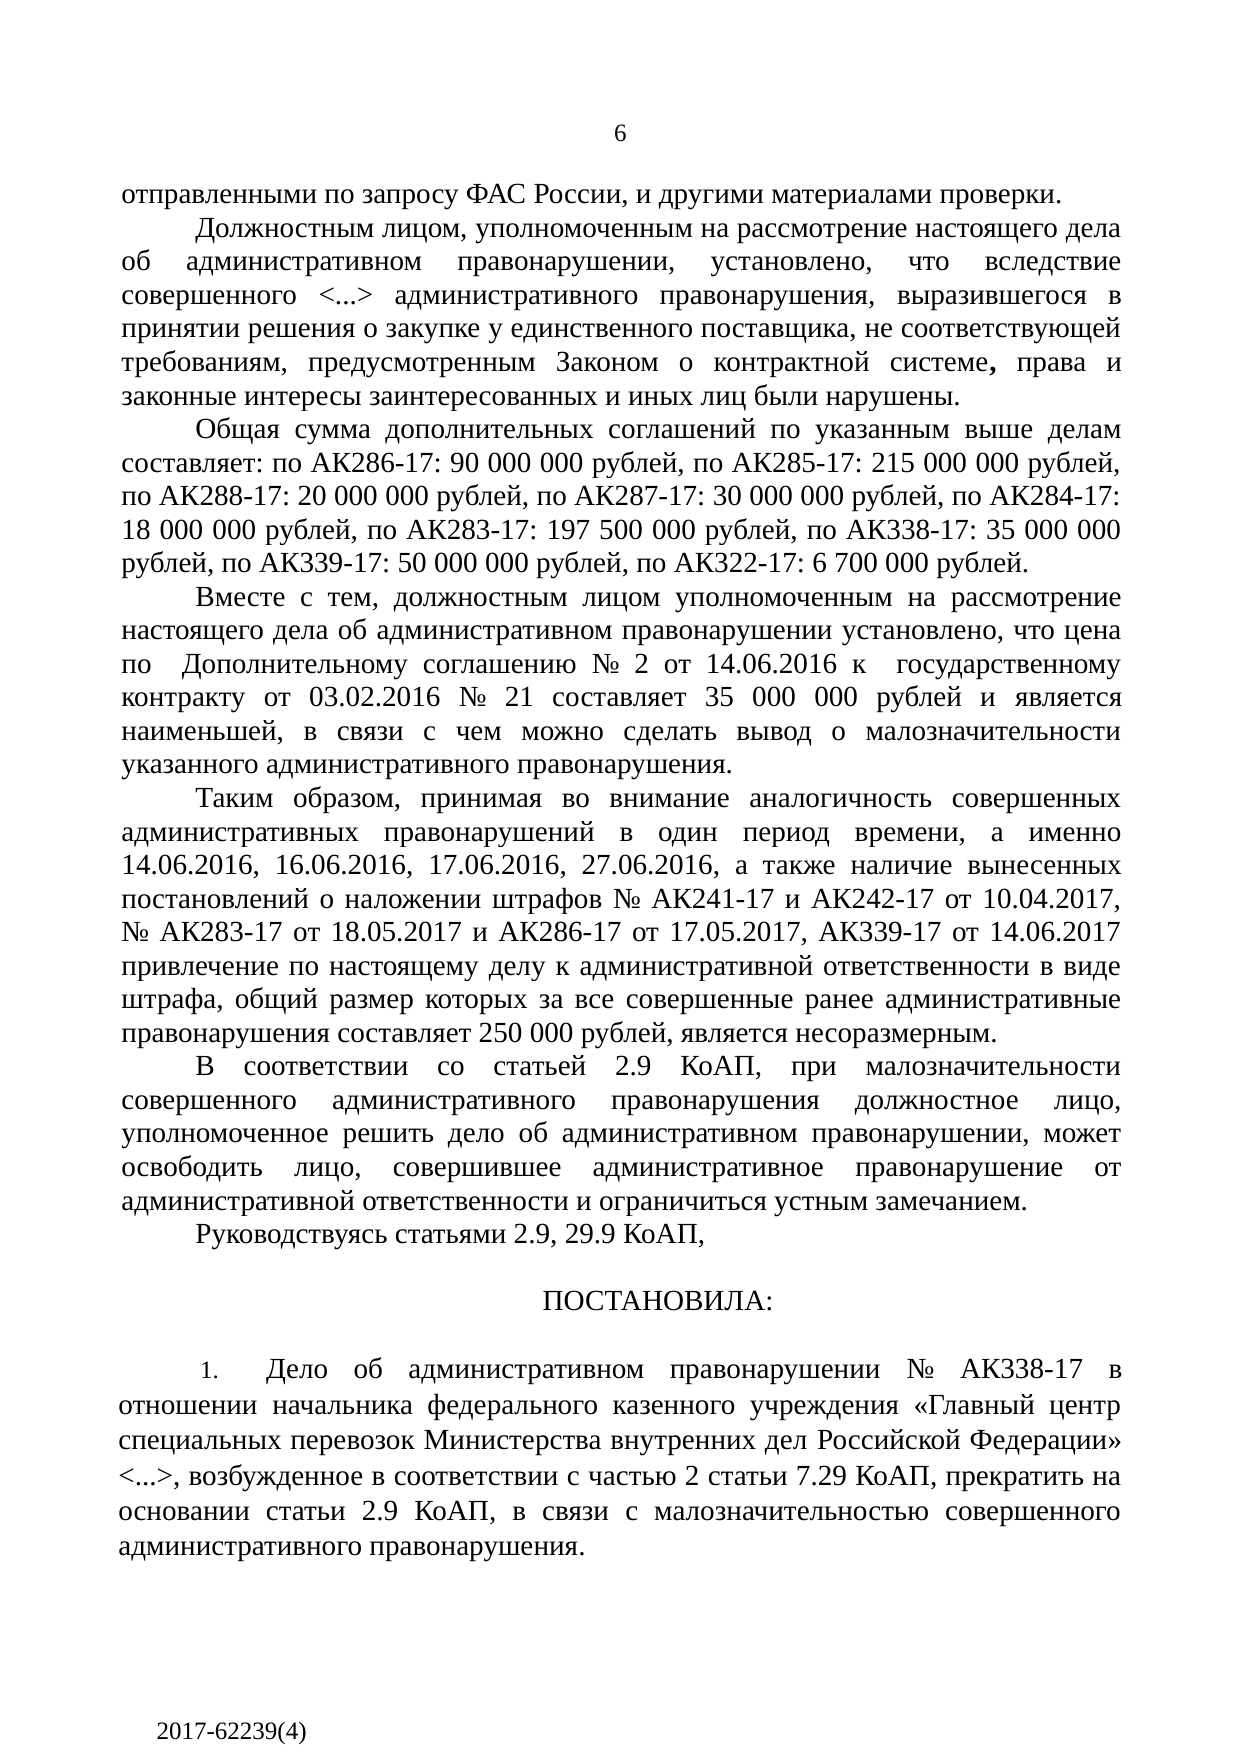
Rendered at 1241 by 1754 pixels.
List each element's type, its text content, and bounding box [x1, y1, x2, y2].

list Дело об административном правонарушении № АК338-17 в отношении начальника федерального казенного учреждения «Главный центр специальных перевозок Министерства внутренних дел Российской Федерации» <...>, возбужденное в соответствии с частью 2 статьи 7.29 КоАП, прекратить на основании статьи 2.9 КоАП, в связи с малозначительностью совершенного административного правонарушения. [118, 1350, 1122, 1563]
text Общая сумма дополнительных соглашений по указанным выше делам составляет: по АК286-17: 90 000 000 рублей, по АК285-17: 215 000 000 рублей, по АК288-17: 20 000 000 рублей, по АК287-17: 30 000 000 рублей, по АК284-17: 18 000 000 рублей, по АК283-17: 197 500 000 рублей, по АК338-17: 35 000 000 рублей, по АК339-17: 50 000 000 рублей, по АК322-17: 6 700 000 рублей. [121, 411, 1122, 579]
text В соответствии со статьей 2.9 КоАП, при малозначительности совершенного административного правонарушения должностное лицо, уполномоченное решить дело об административном правонарушении, может освободить лицо, совершившее административное правонарушение от административной ответственности и ограничиться устным замечанием. [121, 1048, 1122, 1216]
text отправленными по запросу ФАС России, и другими материалами проверки. [121, 176, 1122, 210]
text Вместе с тем, должностным лицом уполномоченным на рассмотрение настоящего дела об административном правонарушении установлено, что цена по Дополнительному соглашению № 2 от 14.06.2016 к государственному контракту от 03.02.2016 № 21 составляет 35 000 000 рублей и является наименьшей, в связи с чем можно сделать вывод о малозначительности указанного административного правонарушения. [121, 579, 1122, 780]
text ПОСТАНОВИЛА: [118, 1283, 1122, 1317]
text Руководствуясь статьями 2.9, 29.9 КоАП, [121, 1216, 1122, 1250]
text Таким образом, принимая во внимание аналогичность совершенных административных правонарушений в один период времени, а именно 14.06.2016, 16.06.2016, 17.06.2016, 27.06.2016, а также наличие вынесенных постановлений о наложении штрафов № АК241-17 и АК242-17 от 10.04.2017, № АК283-17 от 18.05.2017 и АК286-17 от 17.05.2017, АК339-17 от 14.06.2017 привлечение по настоящему делу к административной ответственности в виде штрафа, общий размер которых за все совершенные ранее административные правонарушения составляет 250 000 рублей, является несоразмерным. [121, 780, 1122, 1048]
text Должностным лицом, уполномоченным на рассмотрение настоящего дела об административном правонарушении, установлено, что вследствие совершенного <...> административного правонарушения, выразившегося в принятии решения о закупке у единственного поставщика, не соответствующей требованиям, предусмотренным Законом о контрактной системе, права и законные интересы заинтересованных и иных лиц были нарушены. [121, 210, 1122, 411]
